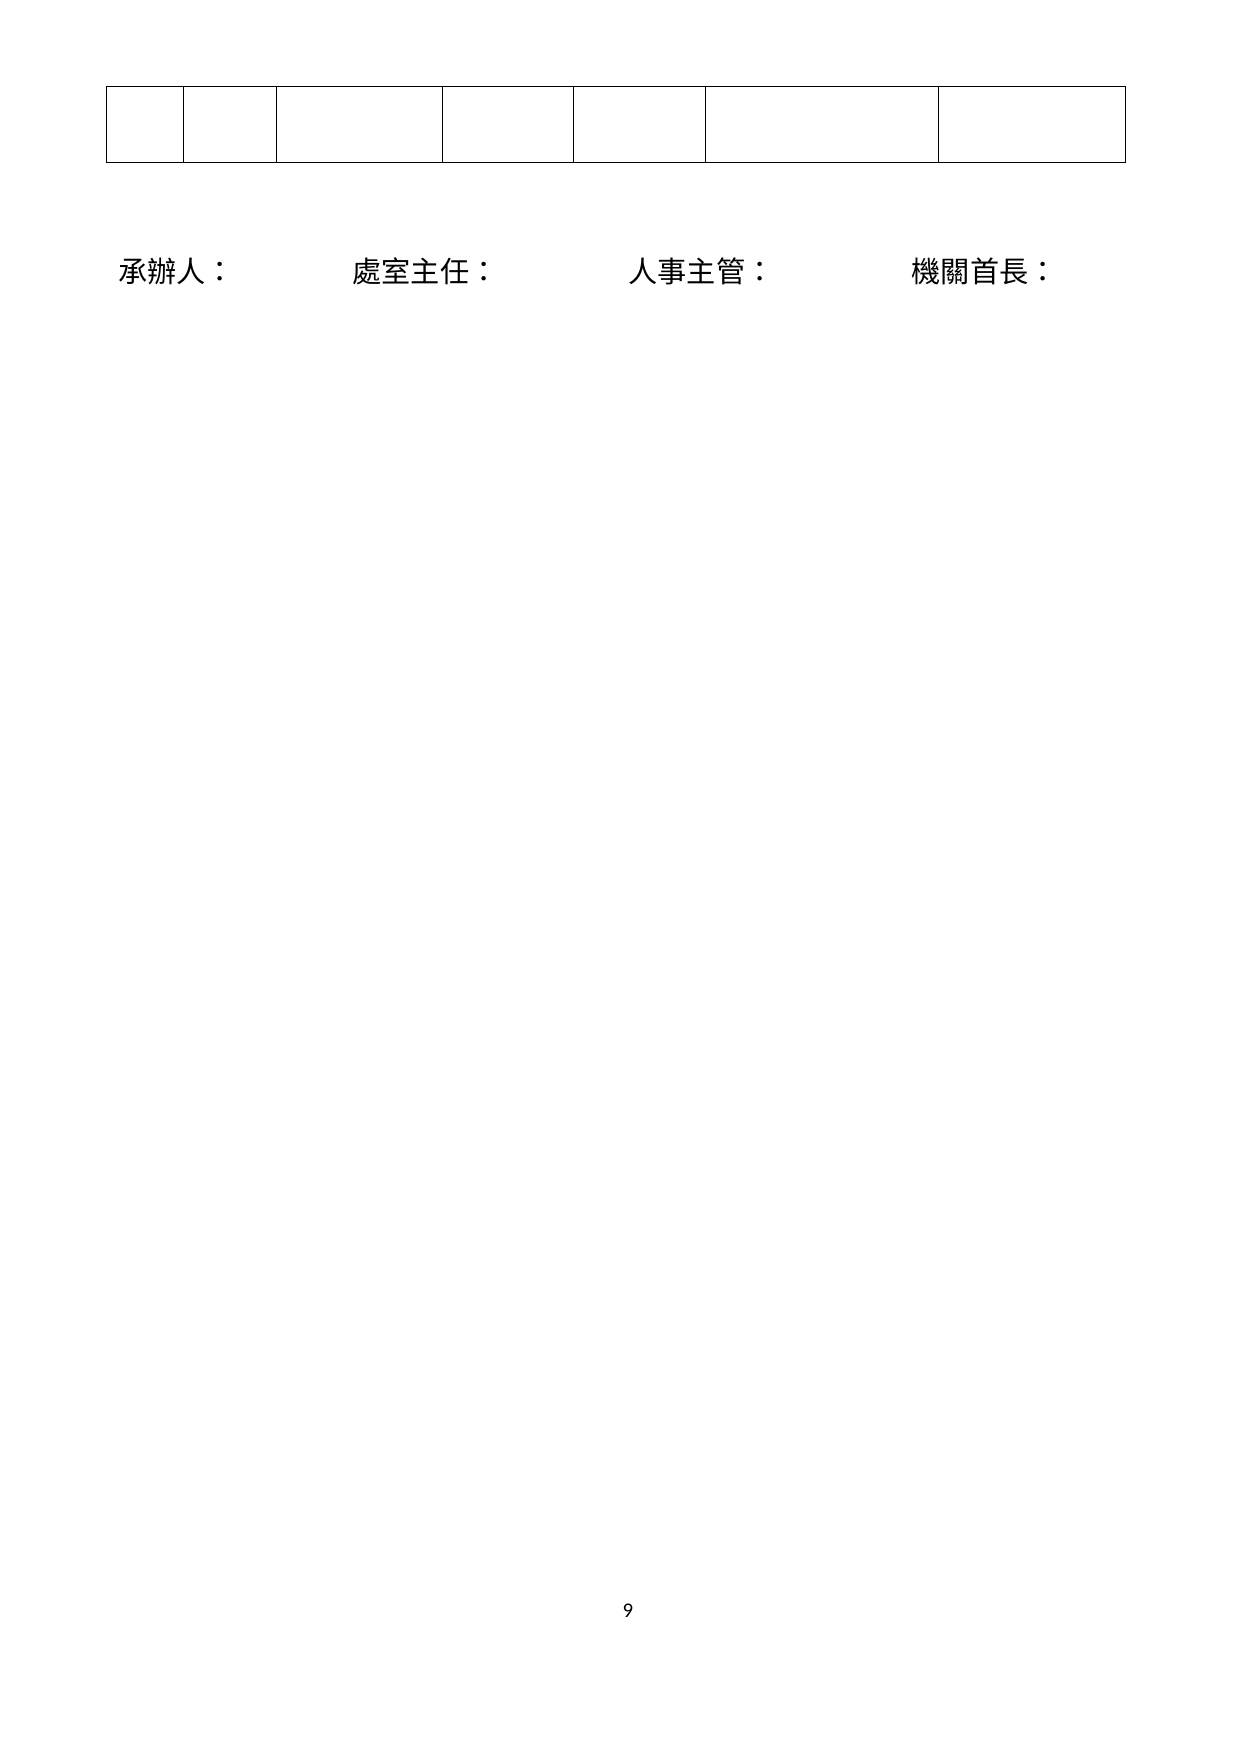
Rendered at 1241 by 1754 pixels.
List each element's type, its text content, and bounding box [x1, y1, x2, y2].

table_cell [574, 87, 705, 162]
table_cell [107, 87, 183, 162]
text 承辦人： 處室主任： 人事主管： 機關首長： [118, 238, 1137, 301]
table_cell [706, 87, 938, 162]
table_cell [184, 87, 276, 162]
table_cell [939, 87, 1125, 162]
table_cell [277, 87, 442, 162]
table_cell [443, 87, 573, 162]
